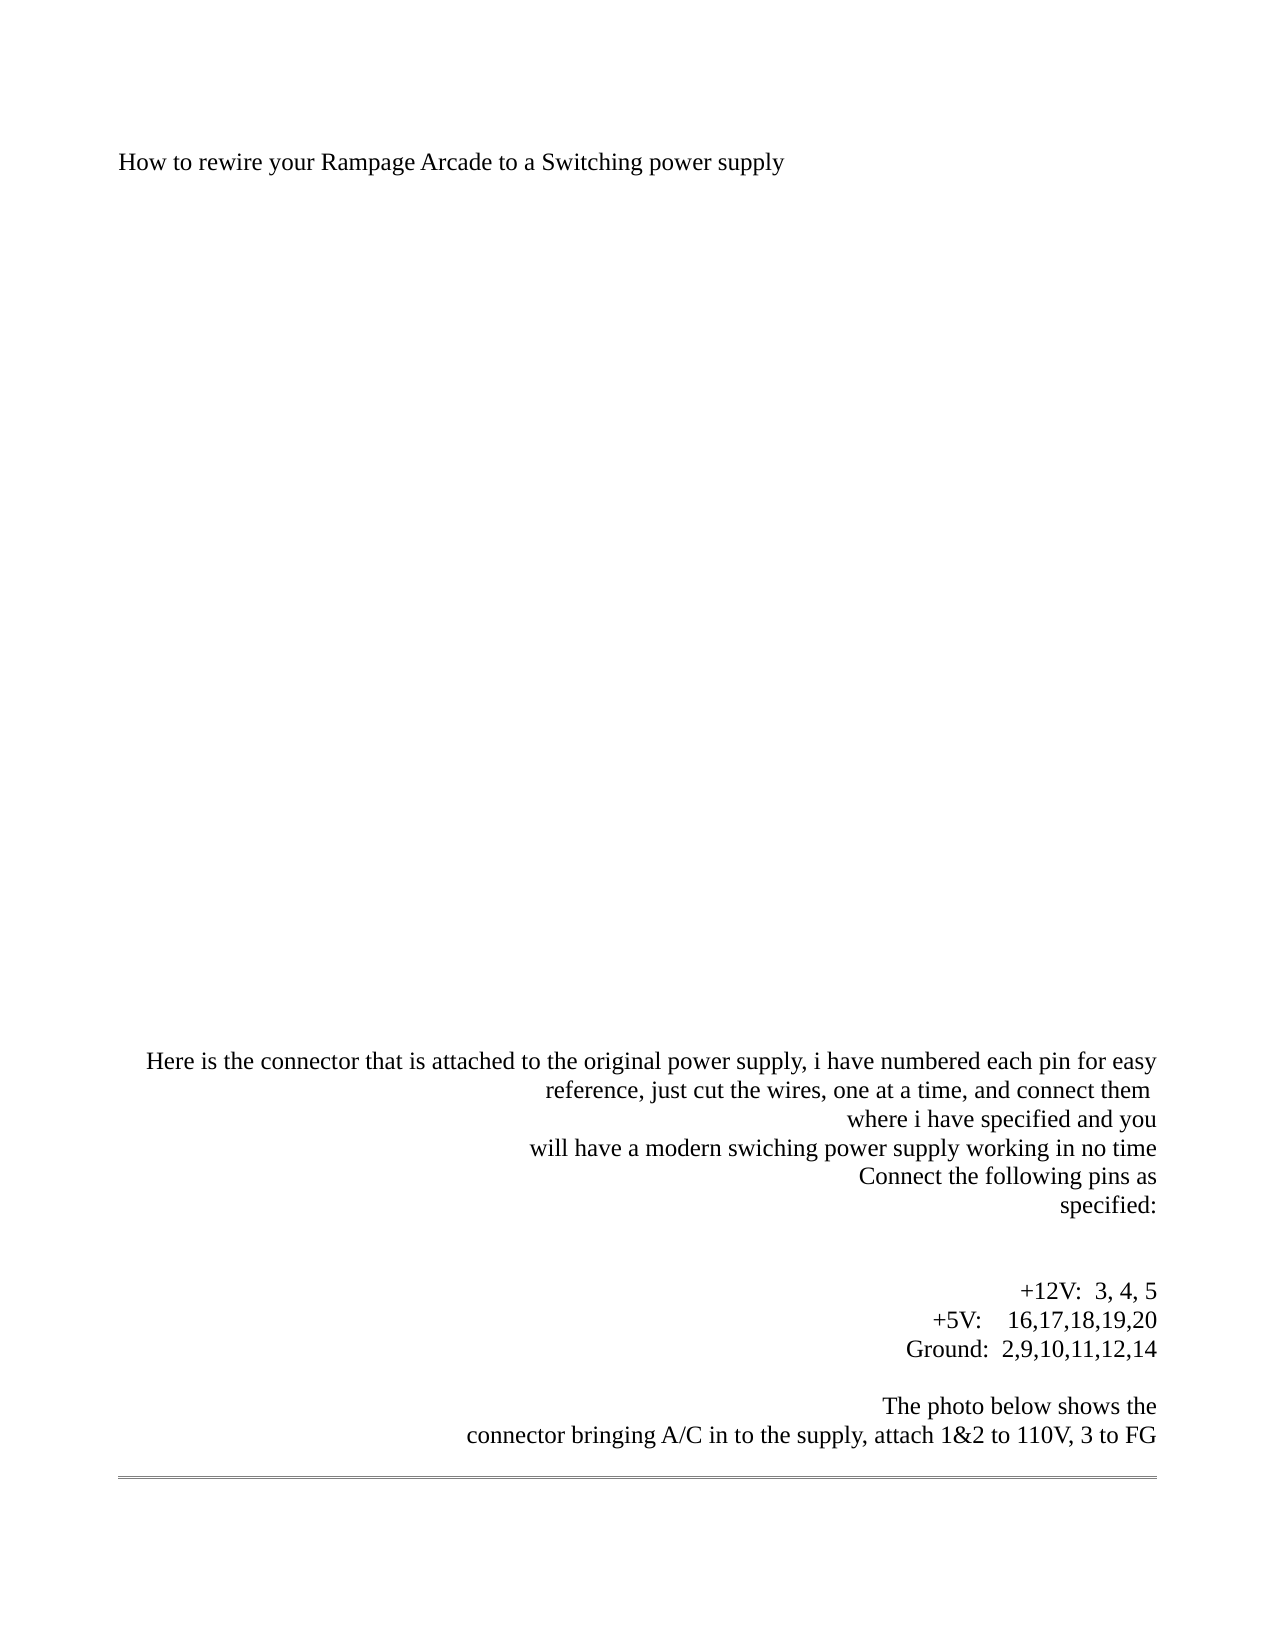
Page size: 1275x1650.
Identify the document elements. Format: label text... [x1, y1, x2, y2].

text How to rewire your Rampage Arcade to a Switching power supply [118, 147, 1157, 176]
text Here is the connector that is attached to the original power supply, i have numbered each pin for easy reference, just cut the wires, one at a time, and connect them where i have specified and you will have a modern swiching power supply working in no time Connect the following pins as specified: +12V: 3, 4, 5 +5V: 16,17,18,19,20 Ground: 2,9,10,11,12,14 The photo below shows the connector bringing A/C in to the supply, attach 1&2 to 110V, 3 to FG [118, 1046, 1157, 1449]
